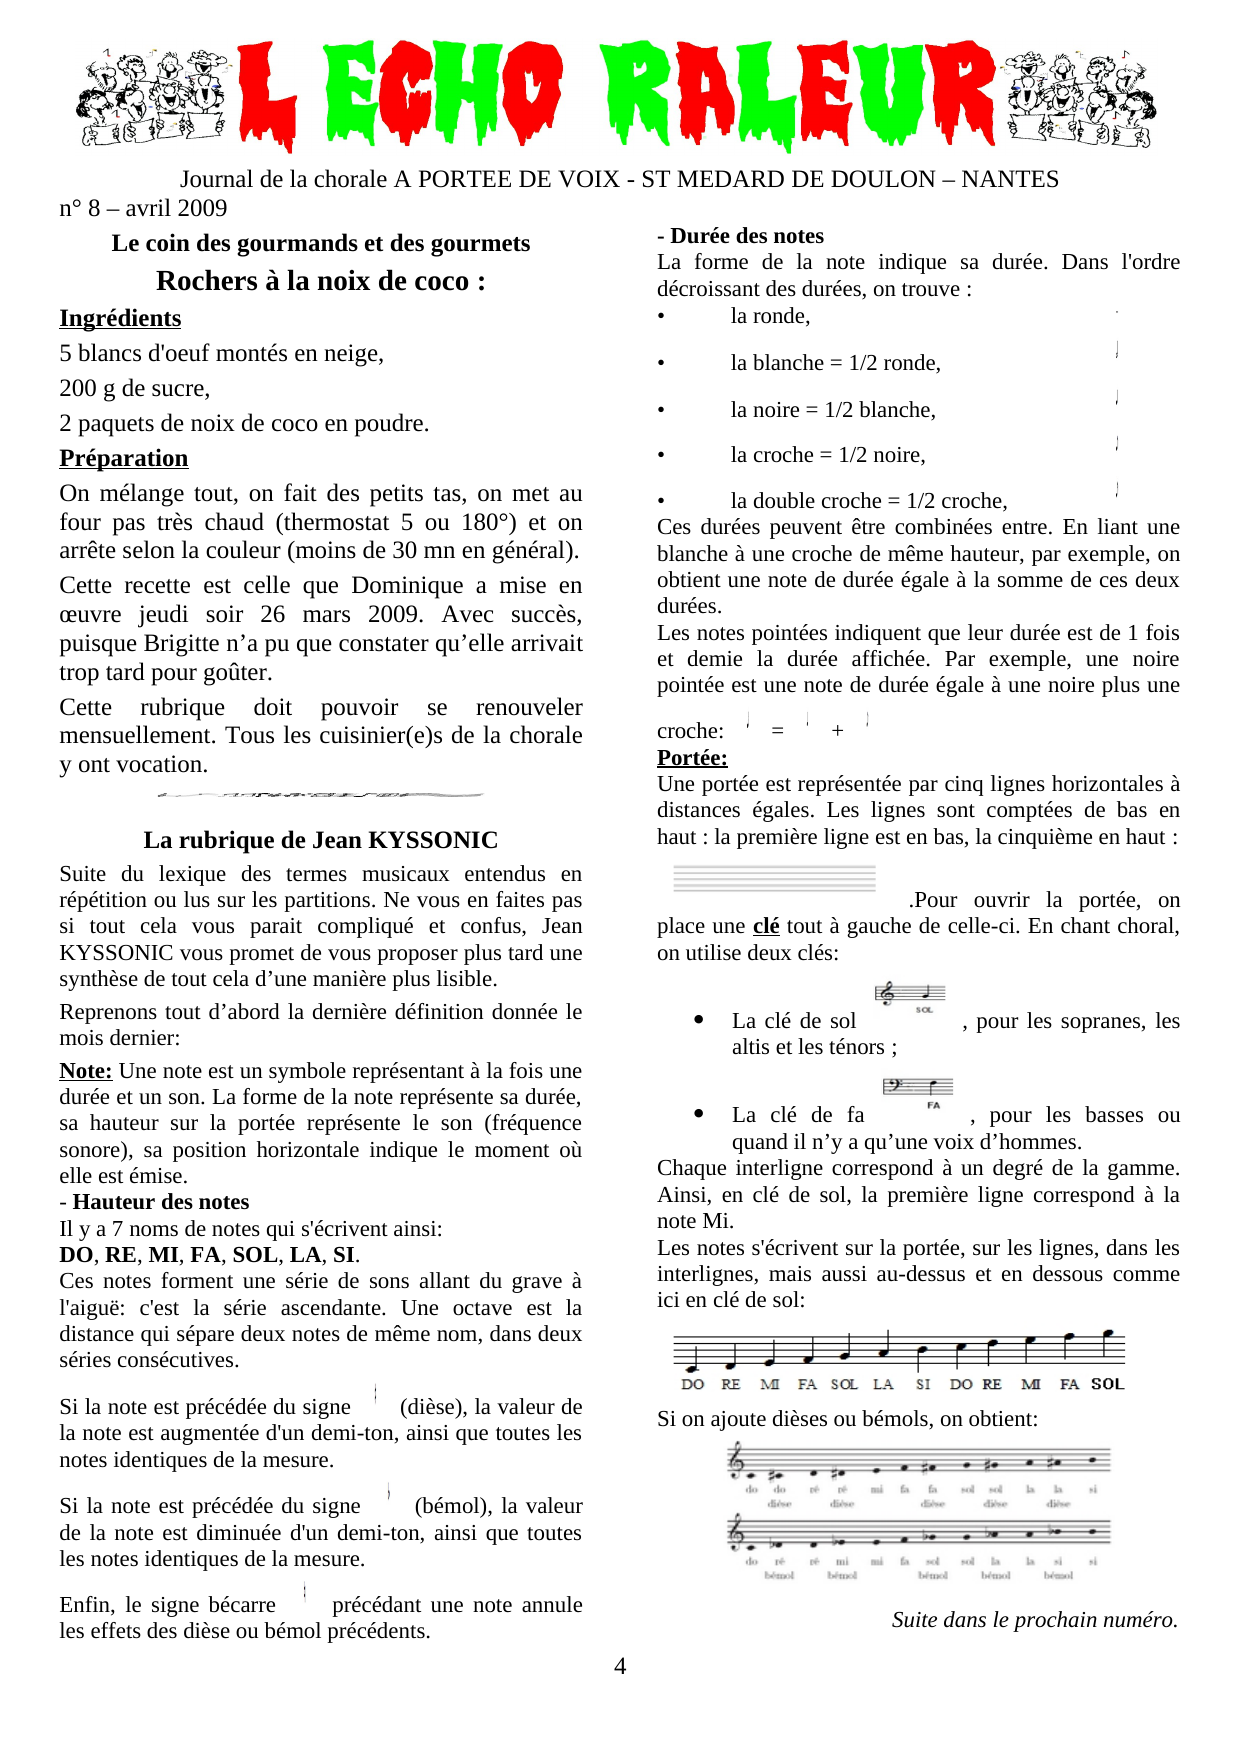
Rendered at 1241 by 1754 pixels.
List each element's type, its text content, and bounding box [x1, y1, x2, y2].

picture [75, 38, 1158, 156]
list La clé de sol, pour les sopranes, les altis et les ténors ; [694, 965, 1181, 1060]
text Il y a 7 noms de notes qui s'écrivent ainsi: [59, 1215, 583, 1241]
text DO, RE, MI, FA, SOL, LA, SI. [59, 1241, 583, 1267]
picture [673, 1321, 1126, 1397]
text Note: Une note est un symbole représentant à la fois une durée et un son. La forme de la note représente sa durée, sa hauteur sur la portée représente le son (fréquence sonore), sa position horizontale indique le moment où elle est émise. [59, 1057, 583, 1188]
text Cette rubrique doit pouvoir se renouveler mensuellement. Tous les cuisinier(e)s de la chorale y ont vocation. [59, 692, 583, 778]
text Reprenons tout d’abord la dernière définition donnée le mois dernier: [59, 998, 583, 1050]
text Suite du lexique des termes musicaux entendus en répétition ou lus sur les partitions. Ne vous en faites pas si tout cela vous parait compliqué et confus, Jean KYSSONIC vous promet de vous proposer plus tard une synthèse de tout cela d’une manière plus lisible. [59, 860, 583, 991]
text Une portée est représentée par cinq lignes horizontales à distances égales. Les lignes sont comptées de bas en haut : la première ligne est en bas, la cinquième en haut : [657, 770, 1181, 849]
text .Pour ouvrir la portée, on place une clé tout à gauche de celle-ci. En chant choral, on utilise deux clés: [657, 849, 1181, 965]
picture [302, 1580, 307, 1604]
text Ces notes forment une série de sons allant du grave à l'aiguë: c'est la série ascendante. Une octave est la distance qui sépare deux notes de même nom, dans deux séries consécutives. [59, 1267, 583, 1373]
text Cette recette est celle que Dominique a mise en œuvre jeudi soir 26 mars 2009. Avec succès, puisque Brigitte n’a pu que constater qu’elle arrivait trop tard pour goûter. [59, 571, 583, 686]
text Chaque interligne correspond à un degré de la gamme. Ainsi, en clé de sol, la première ligne correspond à la note Mi. [657, 1154, 1181, 1233]
text • la blanche = 1/2 ronde, [657, 328, 1181, 375]
text - Durée des notes [657, 222, 1181, 248]
text Les notes pointées indiquent que leur durée est de 1 fois et demie la durée affichée. Par exemple, une noire pointée est une note de durée égale à une noire plus une croche: = + [657, 619, 1181, 744]
text • la noire = 1/2 blanche, [657, 375, 1181, 422]
text Le coin des gourmands et des gourmets [59, 228, 583, 257]
text 2 paquets de noix de coco en poudre. [59, 408, 583, 437]
picture [873, 974, 946, 1019]
picture [157, 793, 485, 797]
text Ingrédients [59, 303, 583, 332]
text La rubrique de Jean KYSSONIC [59, 825, 583, 853]
picture [673, 858, 876, 899]
text • la double croche = 1/2 croche, [657, 468, 1181, 513]
text Si on ajoute dièses ou bémols, on obtient: [657, 1405, 1181, 1432]
picture [386, 1481, 391, 1505]
text 5 blancs d'oeuf montés en neige, [59, 338, 583, 367]
text On mélange tout, on fait des petits tas, on met au four pas très chaud (thermostat 5 ou 180°) et on arrête selon la couleur (moins de 30 mn en général). [59, 478, 583, 564]
text - Hauteur des notes [59, 1188, 583, 1215]
picture [723, 1440, 1115, 1585]
text • la ronde, [657, 301, 1181, 328]
list La clé de fa, pour les basses ou quand il n’y a qu’une voix d’hommes. [694, 1060, 1181, 1154]
text La forme de la note indique sa durée. Dans l'ordre décroissant des durées, on trouve : [657, 248, 1181, 301]
text Si la note est précédée du signe (bémol), la valeur de la note est diminuée d'un demi-ton, ainsi que toutes les notes identiques de la mesure. [59, 1472, 583, 1571]
text Suite dans le prochain numéro. [657, 1607, 1181, 1633]
text Rochers à la noix de coco : [59, 263, 583, 297]
text 200 g de sucre, [59, 373, 583, 402]
text • la croche = 1/2 noire, [657, 422, 1181, 468]
text Si la note est précédée du signe (dièse), la valeur de la note est augmentée d'un demi-ton, ainsi que toutes les notes identiques de la mesure. [59, 1373, 583, 1472]
text Portée: [657, 744, 1181, 770]
text Enfin, le signe bécarre précédant une note annule les effets des dièse ou bémol précédents. [59, 1571, 583, 1644]
text Préparation [59, 443, 583, 472]
text Les notes s'écrivent sur la portée, sur les lignes, dans les interlignes, mais aussi au-dessus et en dessous comme ici en clé de sol: [657, 1233, 1181, 1313]
text Ces durées peuvent être combinées entre. En liant une blanche à une croche de même hauteur, par exemple, on obtient une note de durée égale à la somme de ces deux durées. [657, 513, 1181, 619]
picture [881, 1068, 954, 1114]
